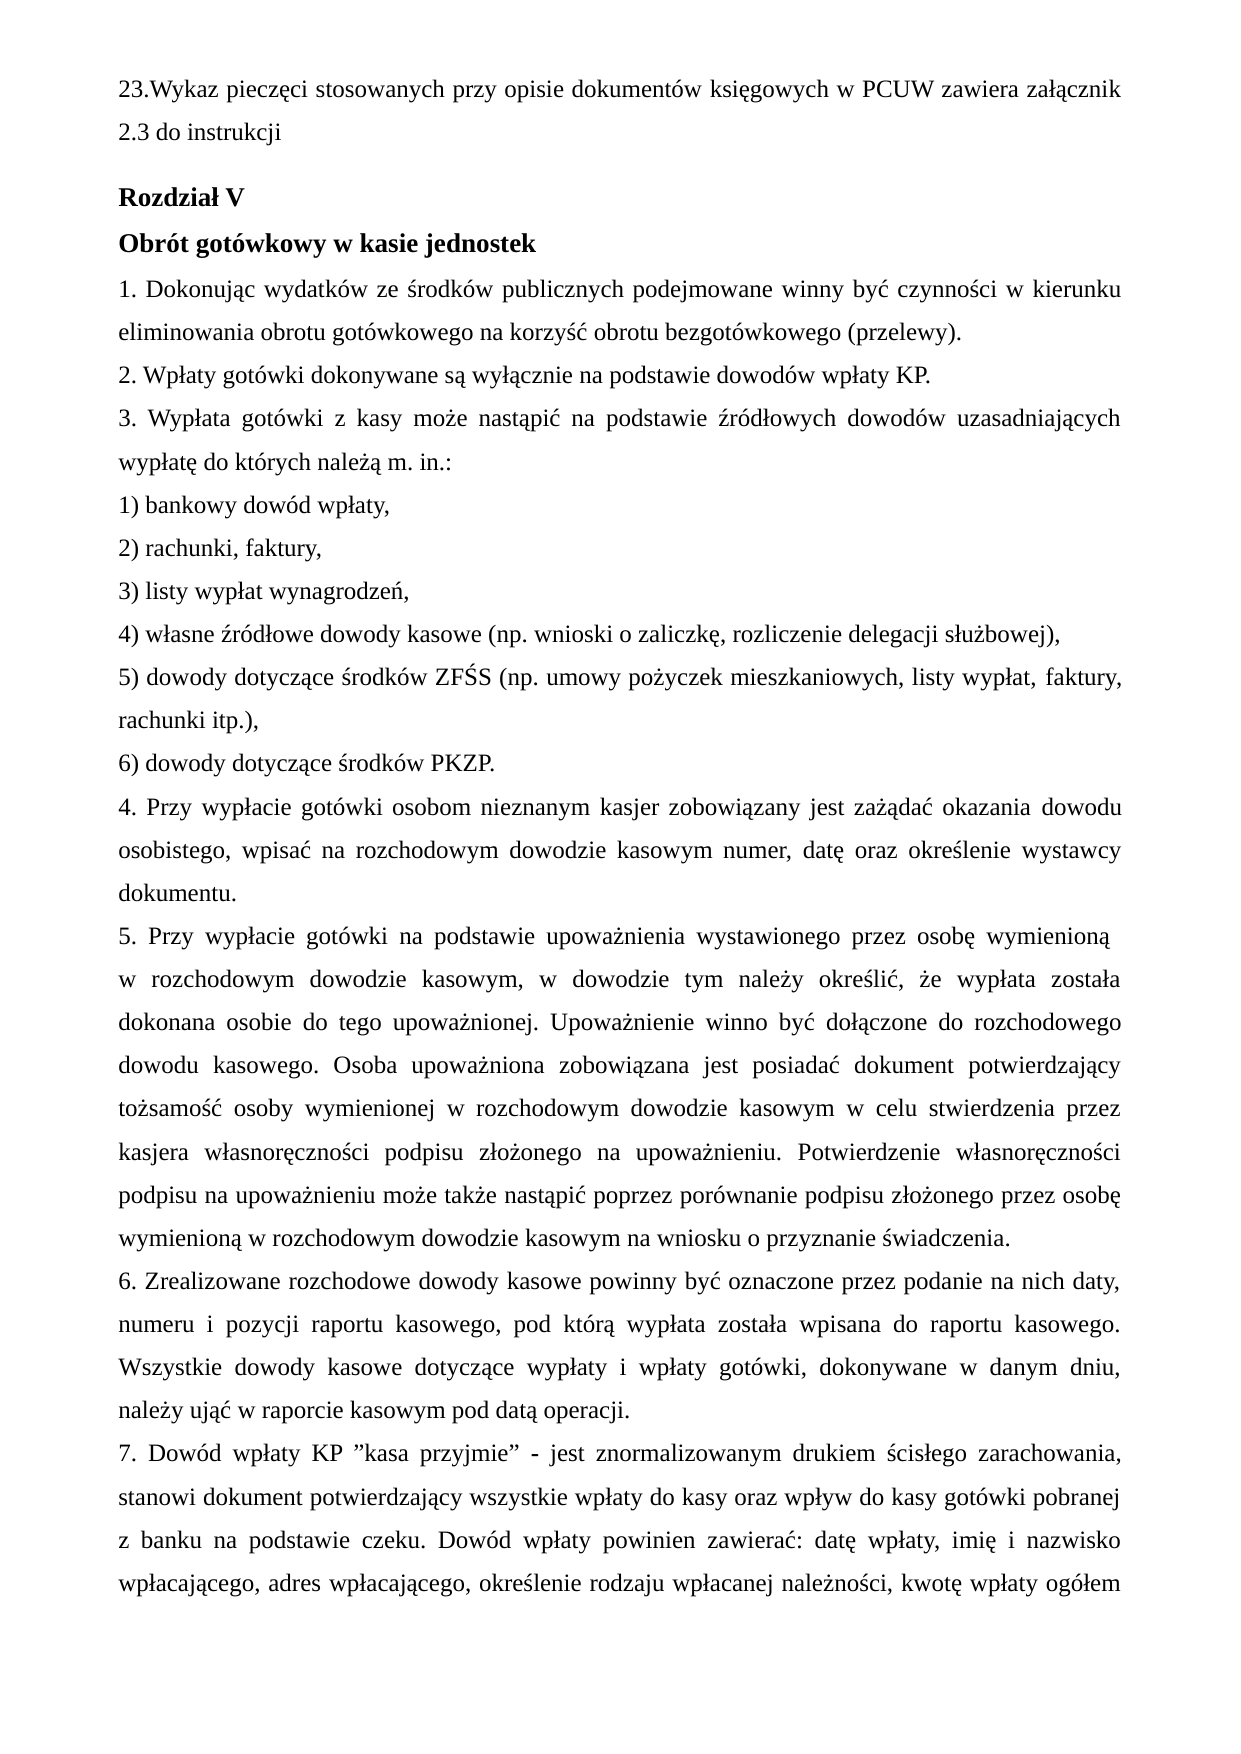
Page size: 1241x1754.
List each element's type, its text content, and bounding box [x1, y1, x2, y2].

text 5. Przy wypłacie gotówki na podstawie upoważnienia wystawionego przez osobę wymienioną w rozchodowym dowodzie kasowym, w dowodzie tym należy określić, że wypłata została dokonana osobie do tego upoważnionej. Upoważnienie winno być dołączone do rozchodowego dowodu kasowego. Osoba upoważniona zobowiązana jest posiadać dokument potwierdzający tożsamość osoby wymienionej w rozchodowym dowodzie kasowym w celu stwierdzenia przez kasjera własnoręczności podpisu złożonego na upoważnieniu. Potwierdzenie własnoręczności podpisu na upoważnieniu może także nastąpić poprzez porównanie podpisu złożonego przez osobę wymienioną w rozchodowym dowodzie kasowym na wniosku o przyznanie świadczenia. [118, 921, 1122, 1252]
text Rozdział V [118, 181, 1122, 212]
text Obrót gotówkowy w kasie jednostek [118, 227, 1122, 259]
text 6. Zrealizowane rozchodowe dowody kasowe powinny być oznaczone przez podanie na nich daty, numeru i pozycji raportu kasowego, pod którą wypłata została wpisana do raportu kasowego. Wszystkie dowody kasowe dotyczące wypłaty i wpłaty gotówki, dokonywane w danym dniu, należy ująć w raporcie kasowym pod datą operacji. [118, 1266, 1122, 1424]
text 1) bankowy dowód wpłaty, [118, 490, 1122, 518]
text 4. Przy wypłacie gotówki osobom nieznanym kasjer zobowiązany jest zażądać okazania dowodu osobistego, wpisać na rozchodowym dowodzie kasowym numer, datę oraz określenie wystawcy dokumentu. [118, 792, 1122, 907]
list 23.Wykaz pieczęci stosowanych przy opisie dokumentów księgowych w PCUW zawiera załącznik 2.3 do instrukcji [118, 74, 1122, 146]
text 2. Wpłaty gotówki dokonywane są wyłącznie na podstawie dowodów wpłaty KP. [118, 360, 1122, 389]
text 7. Dowód wpłaty KP ”kasa przyjmie” - jest znormalizowanym drukiem ścisłego zarachowania, stanowi dokument potwierdzający wszystkie wpłaty do kasy oraz wpływ do kasy gotówki pobranej z banku na podstawie czeku. Dowód wpłaty powinien zawierać: datę wpłaty, imię i nazwisko wpłacającego, adres wpłacającego, określenie rodzaju wpłacanej należności, kwotę wpłaty ogółem [118, 1438, 1122, 1597]
text 1. Dokonując wydatków ze środków publicznych podejmowane winny być czynności w kierunku eliminowania obrotu gotówkowego na korzyść obrotu bezgotówkowego (przelewy). [118, 274, 1122, 346]
text 3. Wypłata gotówki z kasy może nastąpić na podstawie źródłowych dowodów uzasadniających wypłatę do których należą m. in.: [118, 403, 1122, 475]
text 5) dowody dotyczące środków ZFŚS (np. umowy pożyczek mieszkaniowych, listy wypłat, faktury, rachunki itp.), [118, 662, 1122, 734]
text 6) dowody dotyczące środków PKZP. [118, 748, 1122, 777]
text 2) rachunki, faktury, [118, 533, 1122, 562]
text 4) własne źródłowe dowody kasowe (np. wnioski o zaliczkę, rozliczenie delegacji służbowej), [118, 619, 1122, 648]
text 3) listy wypłat wynagrodzeń, [118, 576, 1122, 605]
